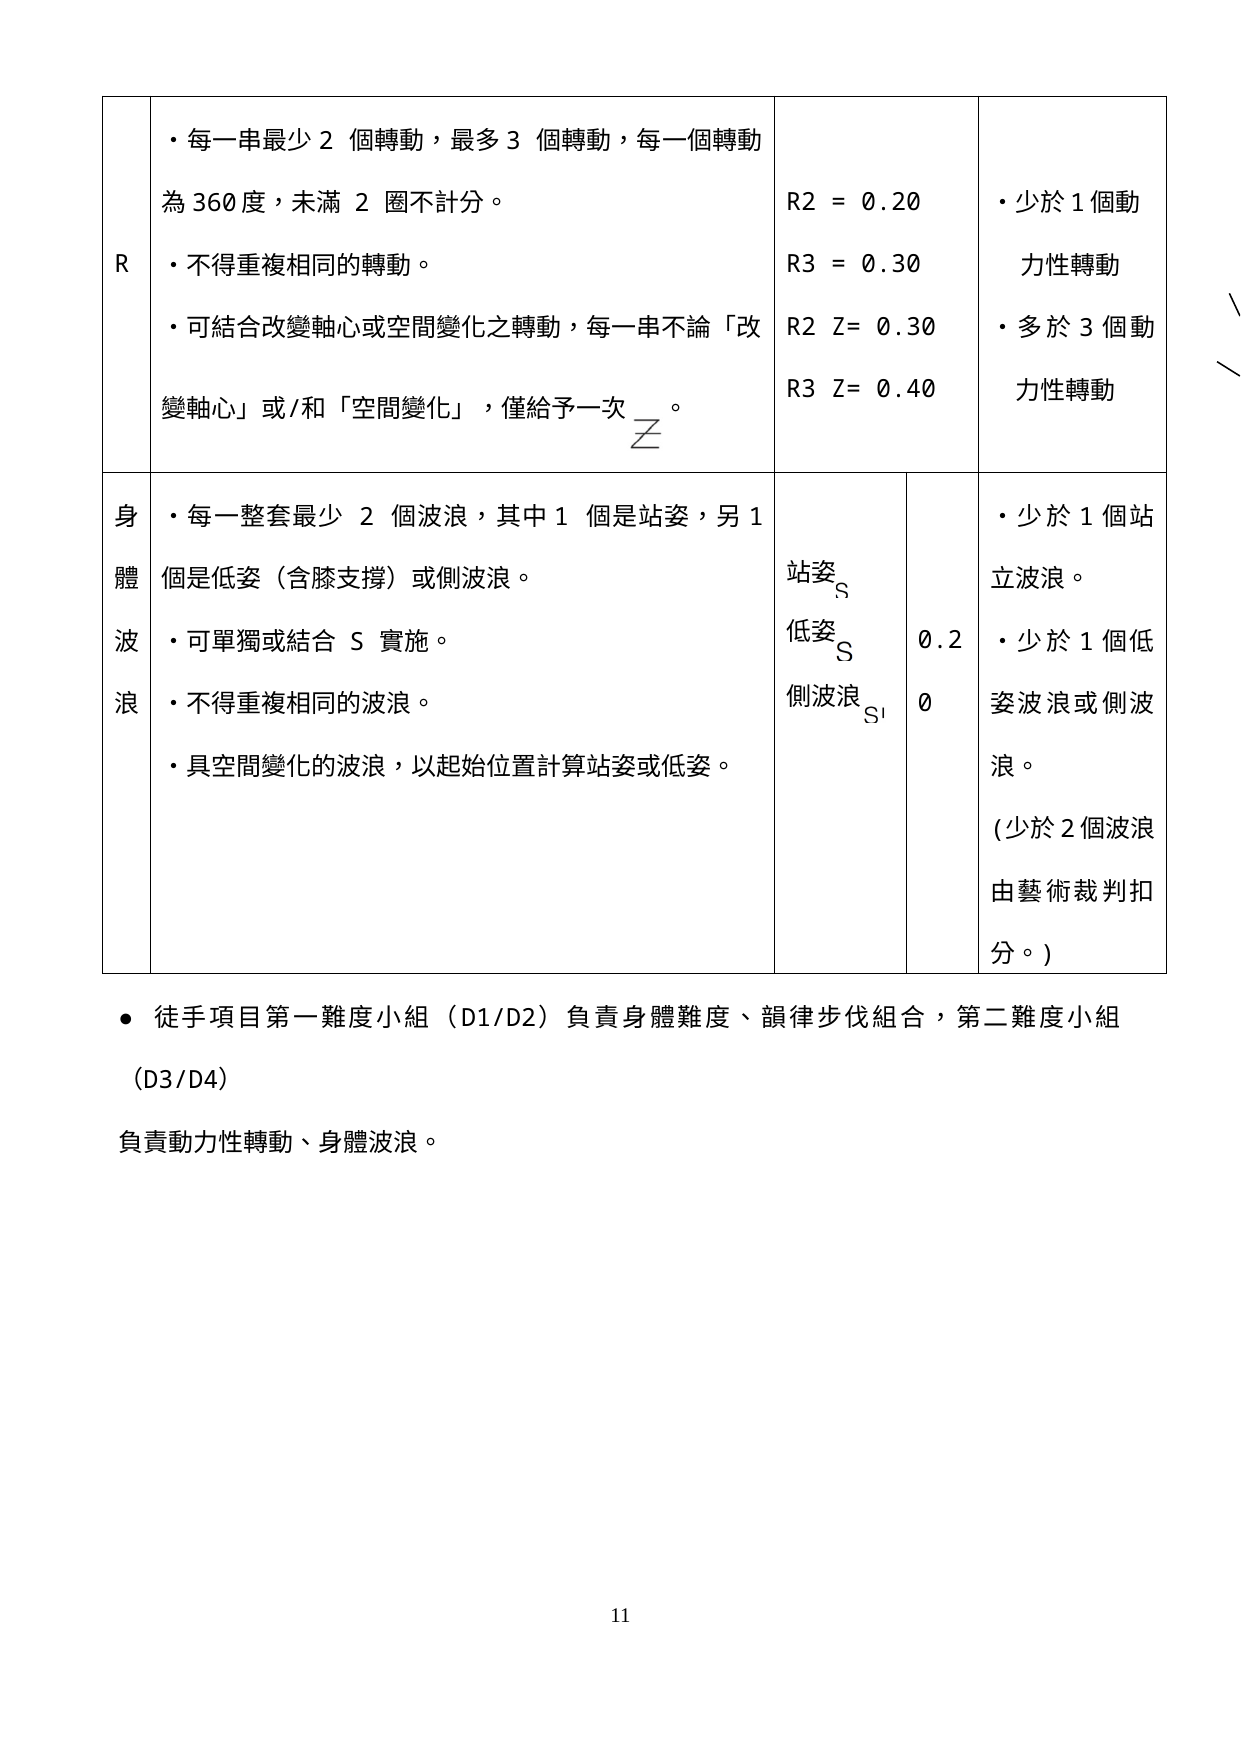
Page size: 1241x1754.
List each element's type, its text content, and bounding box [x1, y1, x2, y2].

table_cell ・每一串最少2 個轉動，最多3 個轉動，每一個轉動為360度，未滿 2 圈不計分。 ・不得重複相同的轉動。 ・可結合改變軸心或空間變化之轉動，每一串不論「改變軸心」或/和「空間變化」，僅給予一次。 [151, 97, 774, 472]
table_cell R2 = 0.20 R3 = 0.30 R2 Z= 0.30 R3 Z= 0.40 [775, 97, 978, 472]
table_cell 站姿 低姿 側波浪 [775, 473, 906, 973]
table_cell 0.20 [907, 473, 978, 973]
table_cell 身體波浪 [103, 473, 150, 973]
table_cell ・少於1個動 力性轉動 ・多於3個動力性轉動 [979, 97, 1166, 472]
table_cell ・每一整套最少 2 個波浪，其中1 個是站姿，另1 個是低姿（含膝支撐）或側波浪。 ・可單獨或結合 S 實施。 ・不得重複相同的波浪。 ・具空間變化的波浪，以起始位置計算站姿或低姿。 [151, 473, 774, 973]
table_cell ・少於1個站立波浪。 ・少於1個低姿波浪或側波浪。 (少於2個波浪由藝術裁判扣分。) [979, 473, 1166, 973]
text 負責動力性轉動、身體波浪。 [118, 1099, 1122, 1161]
text ● 徒手項目第一難度小組（D1/D2）負責身體難度、韻律步伐組合，第二難度小組（D3/D4） [118, 974, 1122, 1099]
table_cell R [103, 97, 150, 472]
